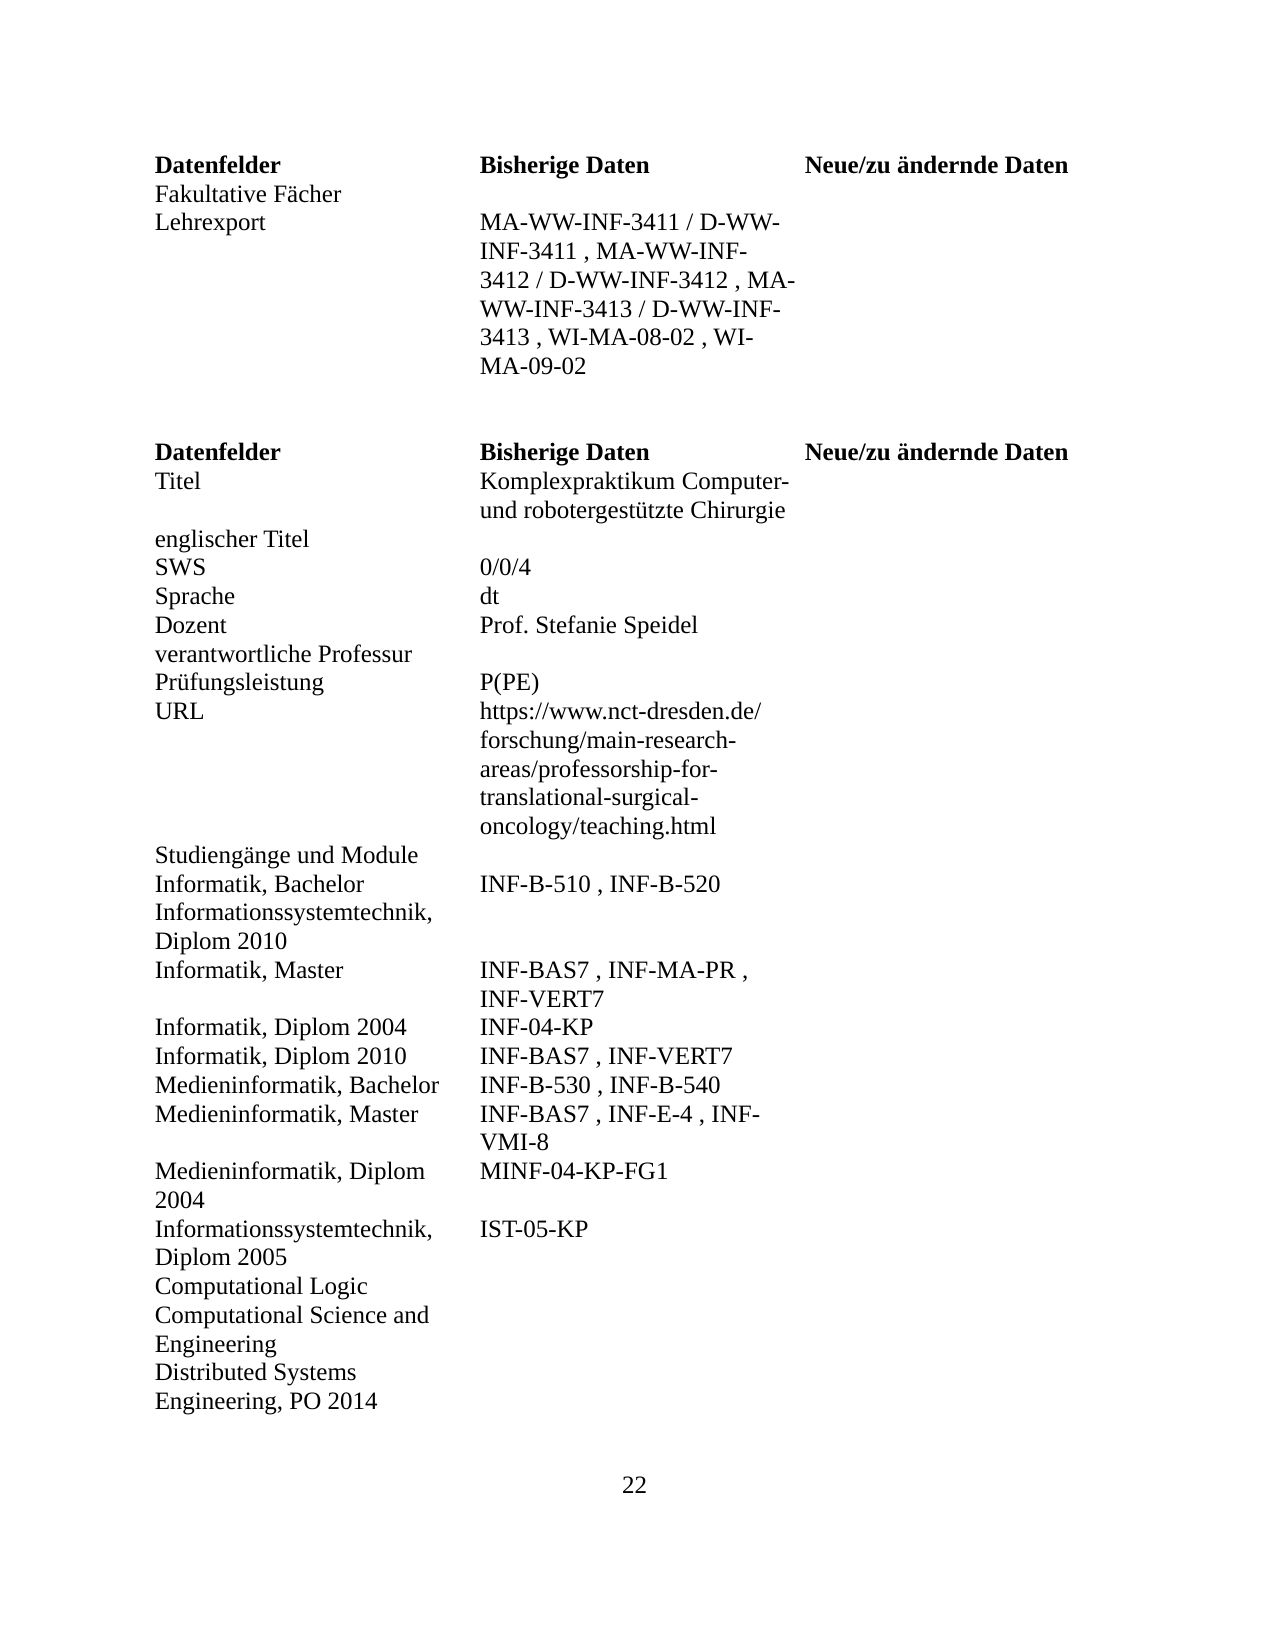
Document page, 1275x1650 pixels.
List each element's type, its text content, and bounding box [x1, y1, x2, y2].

table_cell [475, 1358, 800, 1415]
table_cell Studiengänge und Module [150, 840, 475, 869]
table_cell [800, 553, 1125, 581]
table_cell INF-BAS7 , INF-MA-PR , INF-VERT7 [475, 955, 800, 1012]
table_cell [800, 840, 1125, 869]
table_cell SWS [150, 553, 475, 581]
table_cell URL [150, 696, 475, 840]
table_cell [800, 1099, 1125, 1156]
table_cell Informatik, Diplom 2004 [150, 1013, 475, 1041]
table_cell Komplexpraktikum Computer- und robotergestützte Chirurgie [475, 466, 800, 524]
table_cell englischer Titel [150, 524, 475, 552]
table_cell dt [475, 581, 800, 610]
table_cell Sprache [150, 581, 475, 610]
table_cell Dozent [150, 610, 475, 639]
table_cell Lehrexport [150, 208, 475, 380]
table_cell Informatik, Diplom 2010 [150, 1041, 475, 1070]
table_cell INF-BAS7 , INF-VERT7 [475, 1041, 800, 1070]
table_cell P(PE) [475, 668, 800, 696]
table_cell INF-B-510 , INF-B-520 [475, 869, 800, 897]
table_cell Distributed Systems Engineering, PO 2014 [150, 1358, 475, 1415]
table_cell [800, 1300, 1125, 1357]
table_cell Informationssystemtechnik, Diplom 2005 [150, 1214, 475, 1271]
table_cell IST-05-KP [475, 1214, 800, 1271]
table_cell Computational Logic [150, 1271, 475, 1300]
table_cell INF-B-530 , INF-B-540 [475, 1070, 800, 1099]
table_cell INF-04-KP [475, 1013, 800, 1041]
table_cell [475, 840, 800, 869]
table_cell [800, 639, 1125, 667]
table_cell [800, 898, 1125, 955]
table_cell [475, 1271, 800, 1300]
table_cell [475, 524, 800, 552]
table_cell [800, 1156, 1125, 1214]
table_cell Medieninformatik, Bachelor [150, 1070, 475, 1099]
table_cell [800, 524, 1125, 552]
table_cell MA-WW-INF-3411 / D-WW-INF-3411 , MA-WW-INF-3412 / D-WW-INF-3412 , MA-WW-INF-3413 / D-WW-INF-3413 , WI-MA-08-02 , WI-MA-09-02 [475, 208, 800, 380]
table_header Bisherige Daten [475, 438, 800, 466]
table_cell [800, 581, 1125, 610]
table_cell Prof. Stefanie Speidel [475, 610, 800, 639]
table_cell [475, 898, 800, 955]
table_cell [475, 179, 800, 207]
table_cell Prüfungsleistung [150, 668, 475, 696]
table_cell Informationssystemtechnik, Diplom 2010 [150, 898, 475, 955]
table_cell [800, 1271, 1125, 1300]
table_cell 0/0/4 [475, 553, 800, 581]
table_cell [800, 1013, 1125, 1041]
table_header Bisherige Daten [475, 150, 800, 179]
table_cell [800, 955, 1125, 1012]
table_cell MINF-04-KP-FG1 [475, 1156, 800, 1214]
table_header Neue/zu ändernde Daten [800, 150, 1125, 179]
table_cell [800, 610, 1125, 639]
table_cell Informatik, Master [150, 955, 475, 1012]
table_cell Fakultative Fächer [150, 179, 475, 207]
table_cell Medieninformatik, Diplom 2004 [150, 1156, 475, 1214]
table_cell [800, 1358, 1125, 1415]
table_cell [475, 639, 800, 667]
table_cell [800, 1070, 1125, 1099]
table_header Neue/zu ändernde Daten [800, 438, 1125, 466]
table_cell Medieninformatik, Master [150, 1099, 475, 1156]
table_cell Titel [150, 466, 475, 524]
table_header Datenfelder [150, 438, 475, 466]
table_header Datenfelder [150, 150, 475, 179]
table_cell [800, 179, 1125, 207]
table_cell verantwortliche Professur [150, 639, 475, 667]
table_cell [800, 1214, 1125, 1271]
table_cell [800, 1041, 1125, 1070]
table_cell https://www.nct-dresden.de/forschung/main-research-areas/professorship-for-translational-surgical-oncology/teaching.html [475, 696, 800, 840]
table_cell [800, 869, 1125, 897]
table_cell INF-BAS7 , INF-E-4 , INF-VMI-8 [475, 1099, 800, 1156]
table_cell Computational Science and Engineering [150, 1300, 475, 1357]
table_cell [800, 466, 1125, 524]
table_cell [800, 696, 1125, 840]
table_cell Informatik, Bachelor [150, 869, 475, 897]
table_cell [800, 668, 1125, 696]
table_cell [800, 208, 1125, 380]
table_cell [475, 1300, 800, 1357]
